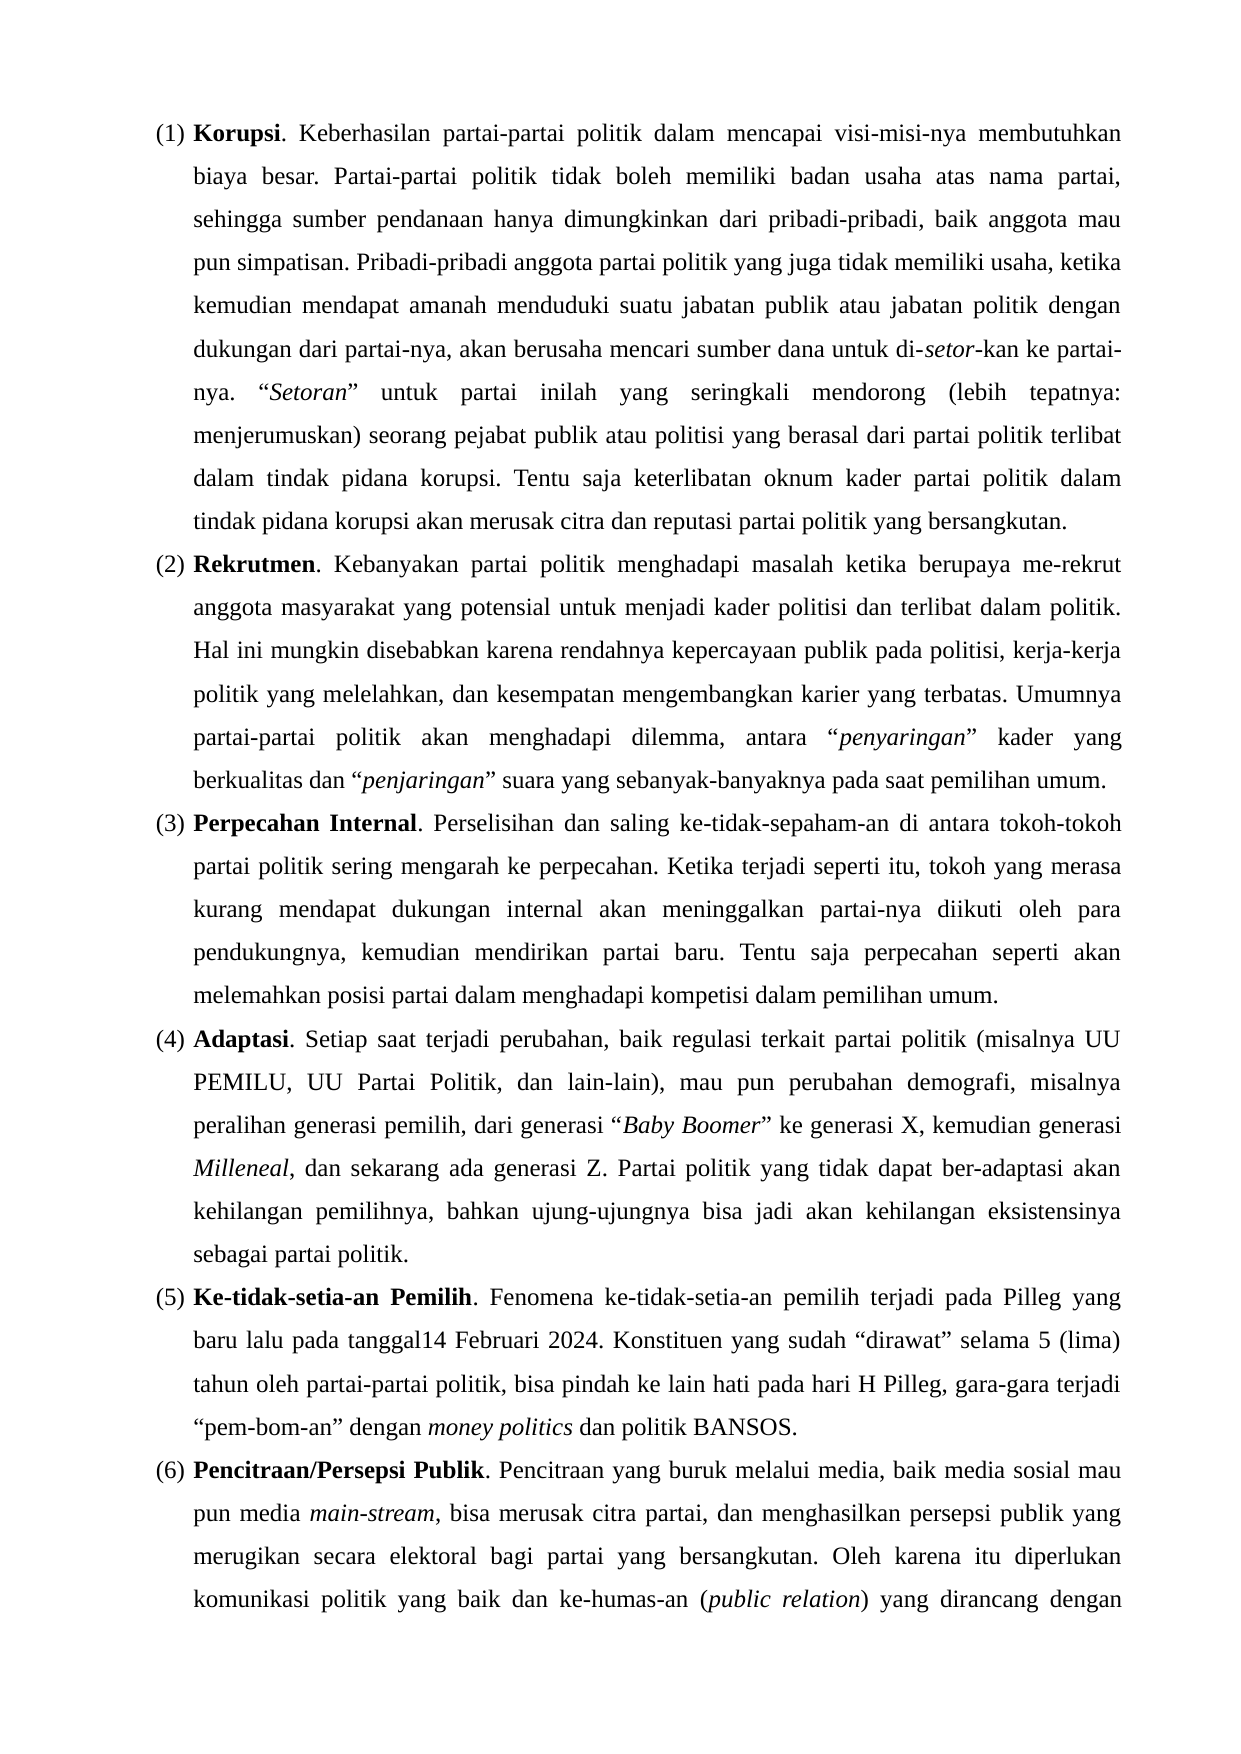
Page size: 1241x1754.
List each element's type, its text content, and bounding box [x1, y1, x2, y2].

list Korupsi. Keberhasilan partai-partai politik dalam mencapai visi-misi-nya membutuhkan biaya besar. Partai-partai politik tidak boleh memiliki badan usaha atas nama partai, sehingga sumber pendanaan hanya dimungkinkan dari pribadi-pribadi, baik anggota mau pun simpatisan. Pribadi-pribadi anggota partai politik yang juga tidak memiliki usaha, ketika kemudian mendapat amanah menduduki suatu jabatan publik atau jabatan politik dengan dukungan dari partai-nya, akan berusaha mencari sumber dana untuk di-setor-kan ke partai-nya. “Setoran” untuk partai inilah yang seringkali mendorong (lebih tepatnya: menjerumuskan) seorang pejabat publik atau politisi yang berasal dari partai politik terlibat dalam tindak pidana korupsi. Tentu saja keterlibatan oknum kader partai politik dalam tindak pidana korupsi akan merusak citra dan reputasi partai politik yang bersangkutan. [156, 118, 1122, 535]
list Pencitraan/Persepsi Publik. Pencitraan yang buruk melalui media, baik media sosial mau pun media main-stream, bisa merusak citra partai, dan menghasilkan persepsi publik yang merugikan secara elektoral bagi partai yang bersangkutan. Oleh karena itu diperlukan komunikasi politik yang baik dan ke-humas-an (public relation) yang dirancang dengan [156, 1455, 1122, 1613]
list Adaptasi. Setiap saat terjadi perubahan, baik regulasi terkait partai politik (misalnya UU PEMILU, UU Partai Politik, dan lain-lain), mau pun perubahan demografi, misalnya peralihan generasi pemilih, dari generasi “Baby Boomer” ke generasi X, kemudian generasi Milleneal, dan sekarang ada generasi Z. Partai politik yang tidak dapat ber-adaptasi akan kehilangan pemilihnya, bahkan ujung-ujungnya bisa jadi akan kehilangan eksistensinya sebagai partai politik. [156, 1024, 1122, 1268]
list Ke-tidak-setia-an Pemilih. Fenomena ke-tidak-setia-an pemilih terjadi pada Pilleg yang baru lalu pada tanggal14 Februari 2024. Konstituen yang sudah “dirawat” selama 5 (lima) tahun oleh partai-partai politik, bisa pindah ke lain hati pada hari H Pilleg, gara-gara terjadi “pem-bom-an” dengan money politics dan politik BANSOS. [156, 1282, 1122, 1441]
list Rekrutmen. Kebanyakan partai politik menghadapi masalah ketika berupaya me-rekrut anggota masyarakat yang potensial untuk menjadi kader politisi dan terlibat dalam politik. Hal ini mungkin disebabkan karena rendahnya kepercayaan publik pada politisi, kerja-kerja politik yang melelahkan, dan kesempatan mengembangkan karier yang terbatas. Umumnya partai-partai politik akan menghadapi dilemma, antara “penyaringan” kader yang berkualitas dan “penjaringan” suara yang sebanyak-banyaknya pada saat pemilihan umum. [156, 549, 1122, 794]
list Perpecahan Internal. Perselisihan dan saling ke-tidak-sepaham-an di antara tokoh-tokoh partai politik sering mengarah ke perpecahan. Ketika terjadi seperti itu, tokoh yang merasa kurang mendapat dukungan internal akan meninggalkan partai-nya diikuti oleh para pendukungnya, kemudian mendirikan partai baru. Tentu saja perpecahan seperti akan melemahkan posisi partai dalam menghadapi kompetisi dalam pemilihan umum. [156, 808, 1122, 1009]
